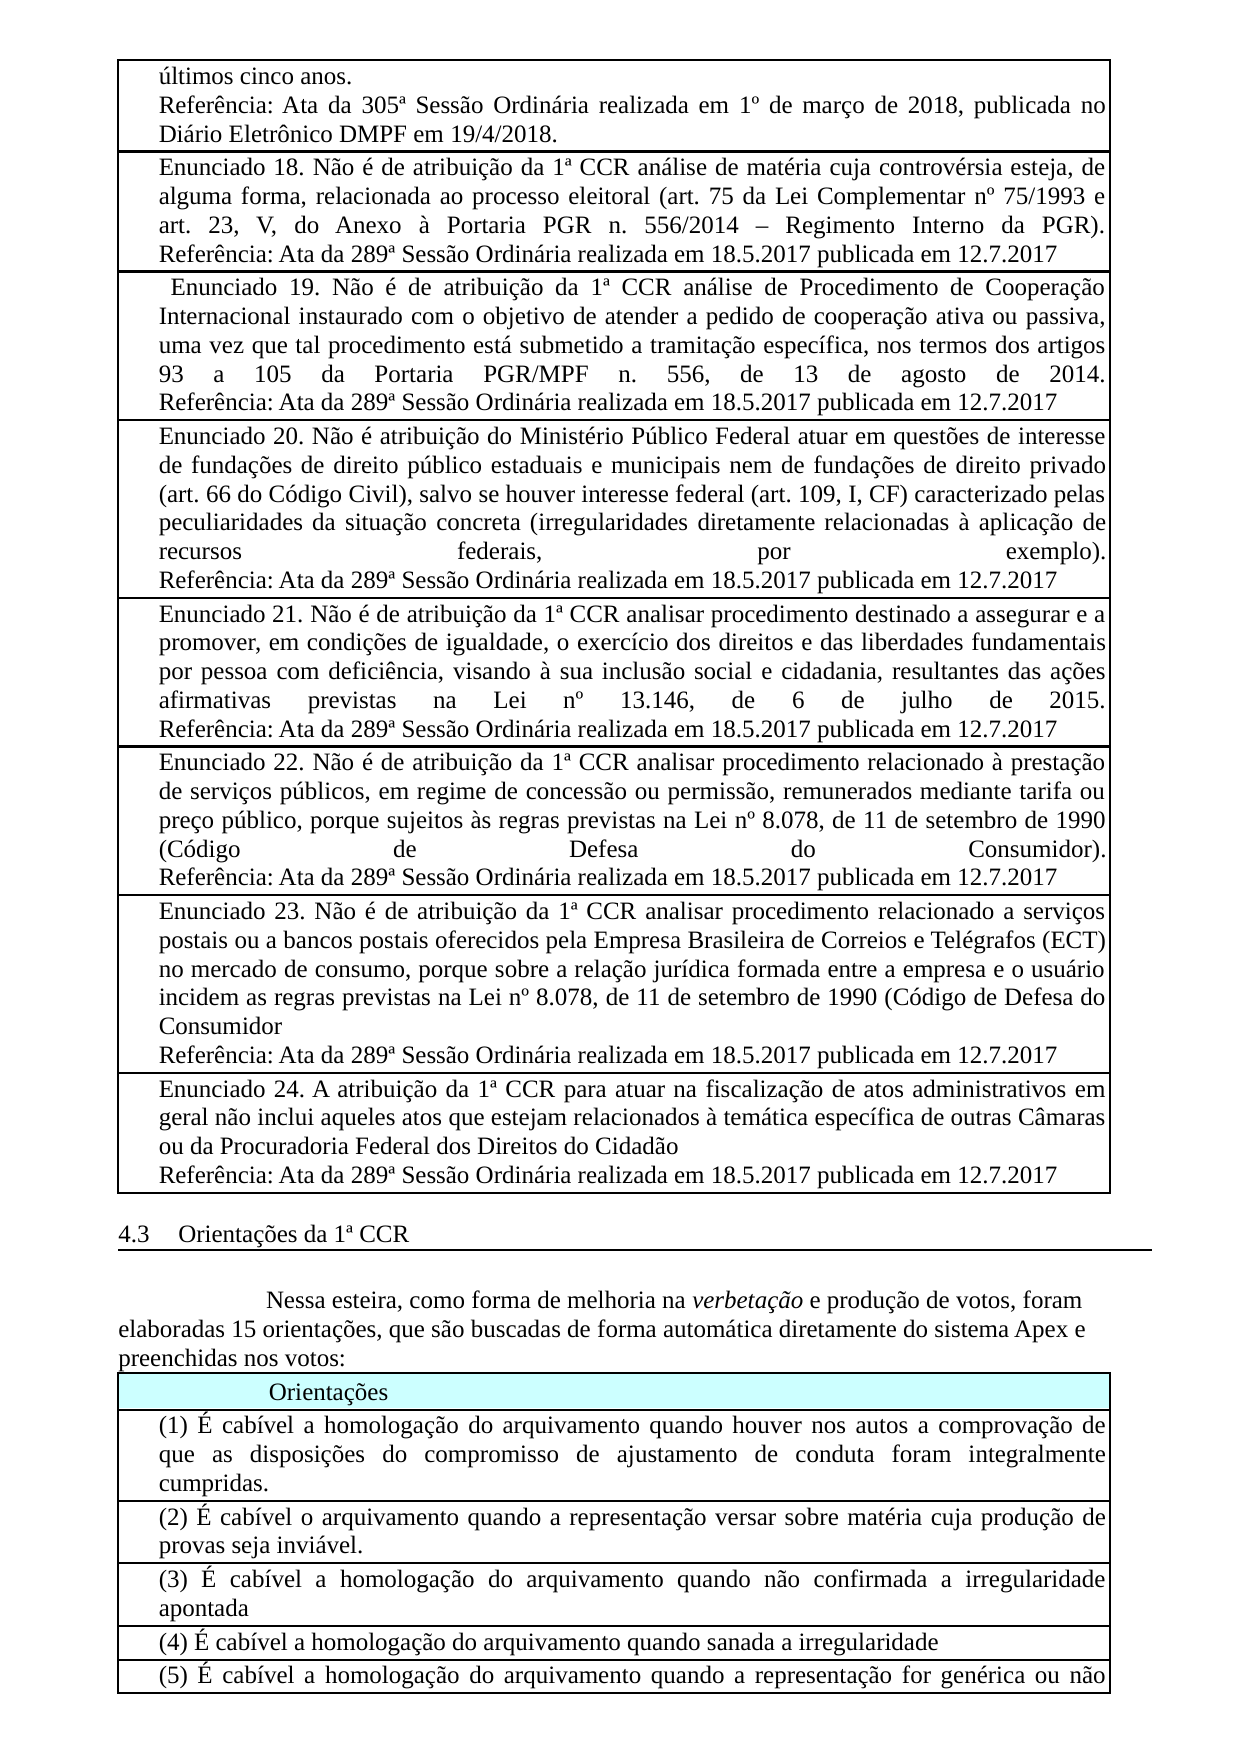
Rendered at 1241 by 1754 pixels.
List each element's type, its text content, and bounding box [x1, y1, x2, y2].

table_cell Enunciado 19. Não é de atribuição da 1ª CCR análise de Procedimento de Cooperação Internacional instaurado com o objetivo de atender a pedido de cooperação ativa ou passiva, uma vez que tal procedimento está submetido a tramitação específica, nos termos dos artigos 93 a 105 da Portaria PGR/MPF n. 556, de 13 de agosto de 2014. Referência: Ata da 289ª Sessão Ordinária realizada em 18.5.2017 publicada em 12.7.2017 [119, 273, 1109, 419]
table_cell (4) É cabível a homologação do arquivamento quando sanada a irregularidade [119, 1627, 1109, 1658]
table_cell últimos cinco anos. Referência: Ata da 305ª Sessão Ordinária realizada em 1º de março de 2018, publicada no Diário Eletrônico DMPF em 19/4/2018. [119, 61, 1109, 150]
table_cell Enunciado 22. Não é de atribuição da 1ª CCR analisar procedimento relacionado à prestação de serviços públicos, em regime de concessão ou permissão, remunerados mediante tarifa ou preço público, porque sujeitos às regras previstas na Lei nº 8.078, de 11 de setembro de 1990 (Código de Defesa do Consumidor). Referência: Ata da 289ª Sessão Ordinária realizada em 18.5.2017 publicada em 12.7.2017 [119, 748, 1109, 894]
table_cell (1) É cabível a homologação do arquivamento quando houver nos autos a comprovação de que as disposições do compromisso de ajustamento de conduta foram integralmente cumpridas. [119, 1411, 1109, 1500]
table_cell (5) É cabível a homologação do arquivamento quando a representação for genérica ou não [119, 1661, 1109, 1692]
table_cell Enunciado 21. Não é de atribuição da 1ª CCR analisar procedimento destinado a assegurar e a promover, em condições de igualdade, o exercício dos direitos e das liberdades fundamentais por pessoa com deficiência, visando à sua inclusão social e cidadania, resultantes das ações afirmativas previstas na Lei nº 13.146, de 6 de julho de 2015. Referência: Ata da 289ª Sessão Ordinária realizada em 18.5.2017 publicada em 12.7.2017 [119, 599, 1109, 745]
table_cell (2) É cabível o arquivamento quando a representação versar sobre matéria cuja produção de provas seja inviável. [119, 1502, 1109, 1562]
table_header Orientações [119, 1374, 1109, 1408]
text Nessa esteira, como forma de melhoria na verbetação e produção de votos, foram elaboradas 15 orientações, que são buscadas de forma automática diretamente do sistema Apex e preenchidas nos votos: [118, 1286, 1152, 1372]
subtitle Orientações da 1ª CCR [118, 1219, 1152, 1249]
table_cell (3) É cabível a homologação do arquivamento quando não confirmada a irregularidade apontada [119, 1564, 1109, 1625]
table_cell Enunciado 23. Não é de atribuição da 1ª CCR analisar procedimento relacionado a serviços postais ou a bancos postais oferecidos pela Empresa Brasileira de Correios e Telégrafos (ECT) no mercado de consumo, porque sobre a relação jurídica formada entre a empresa e o usuário incidem as regras previstas na Lei nº 8.078, de 11 de setembro de 1990 (Código de Defesa do Consumidor Referência: Ata da 289ª Sessão Ordinária realizada em 18.5.2017 publicada em 12.7.2017 [119, 896, 1109, 1072]
table_cell Enunciado 20. Não é atribuição do Ministério Público Federal atuar em questões de interesse de fundações de direito público estaduais e municipais nem de fundações de direito privado (art. 66 do Código Civil), salvo se houver interesse federal (art. 109, I, CF) caracterizado pelas peculiaridades da situação concreta (irregularidades diretamente relacionadas à aplicação de recursos federais, por exemplo). Referência: Ata da 289ª Sessão Ordinária realizada em 18.5.2017 publicada em 12.7.2017 [119, 421, 1109, 597]
table_cell Enunciado 24. A atribuição da 1ª CCR para atuar na fiscalização de atos administrativos em geral não inclui aqueles atos que estejam relacionados à temática específica de outras Câmaras ou da Procuradoria Federal dos Direitos do Cidadão Referência: Ata da 289ª Sessão Ordinária realizada em 18.5.2017 publicada em 12.7.2017 [119, 1074, 1109, 1192]
table_cell Enunciado 18. Não é de atribuição da 1ª CCR análise de matéria cuja controvérsia esteja, de alguma forma, relacionada ao processo eleitoral (art. 75 da Lei Complementar nº 75/1993 e art. 23, V, do Anexo à Portaria PGR n. 556/2014 – Regimento Interno da PGR). Referência: Ata da 289ª Sessão Ordinária realizada em 18.5.2017 publicada em 12.7.2017 [119, 153, 1109, 270]
